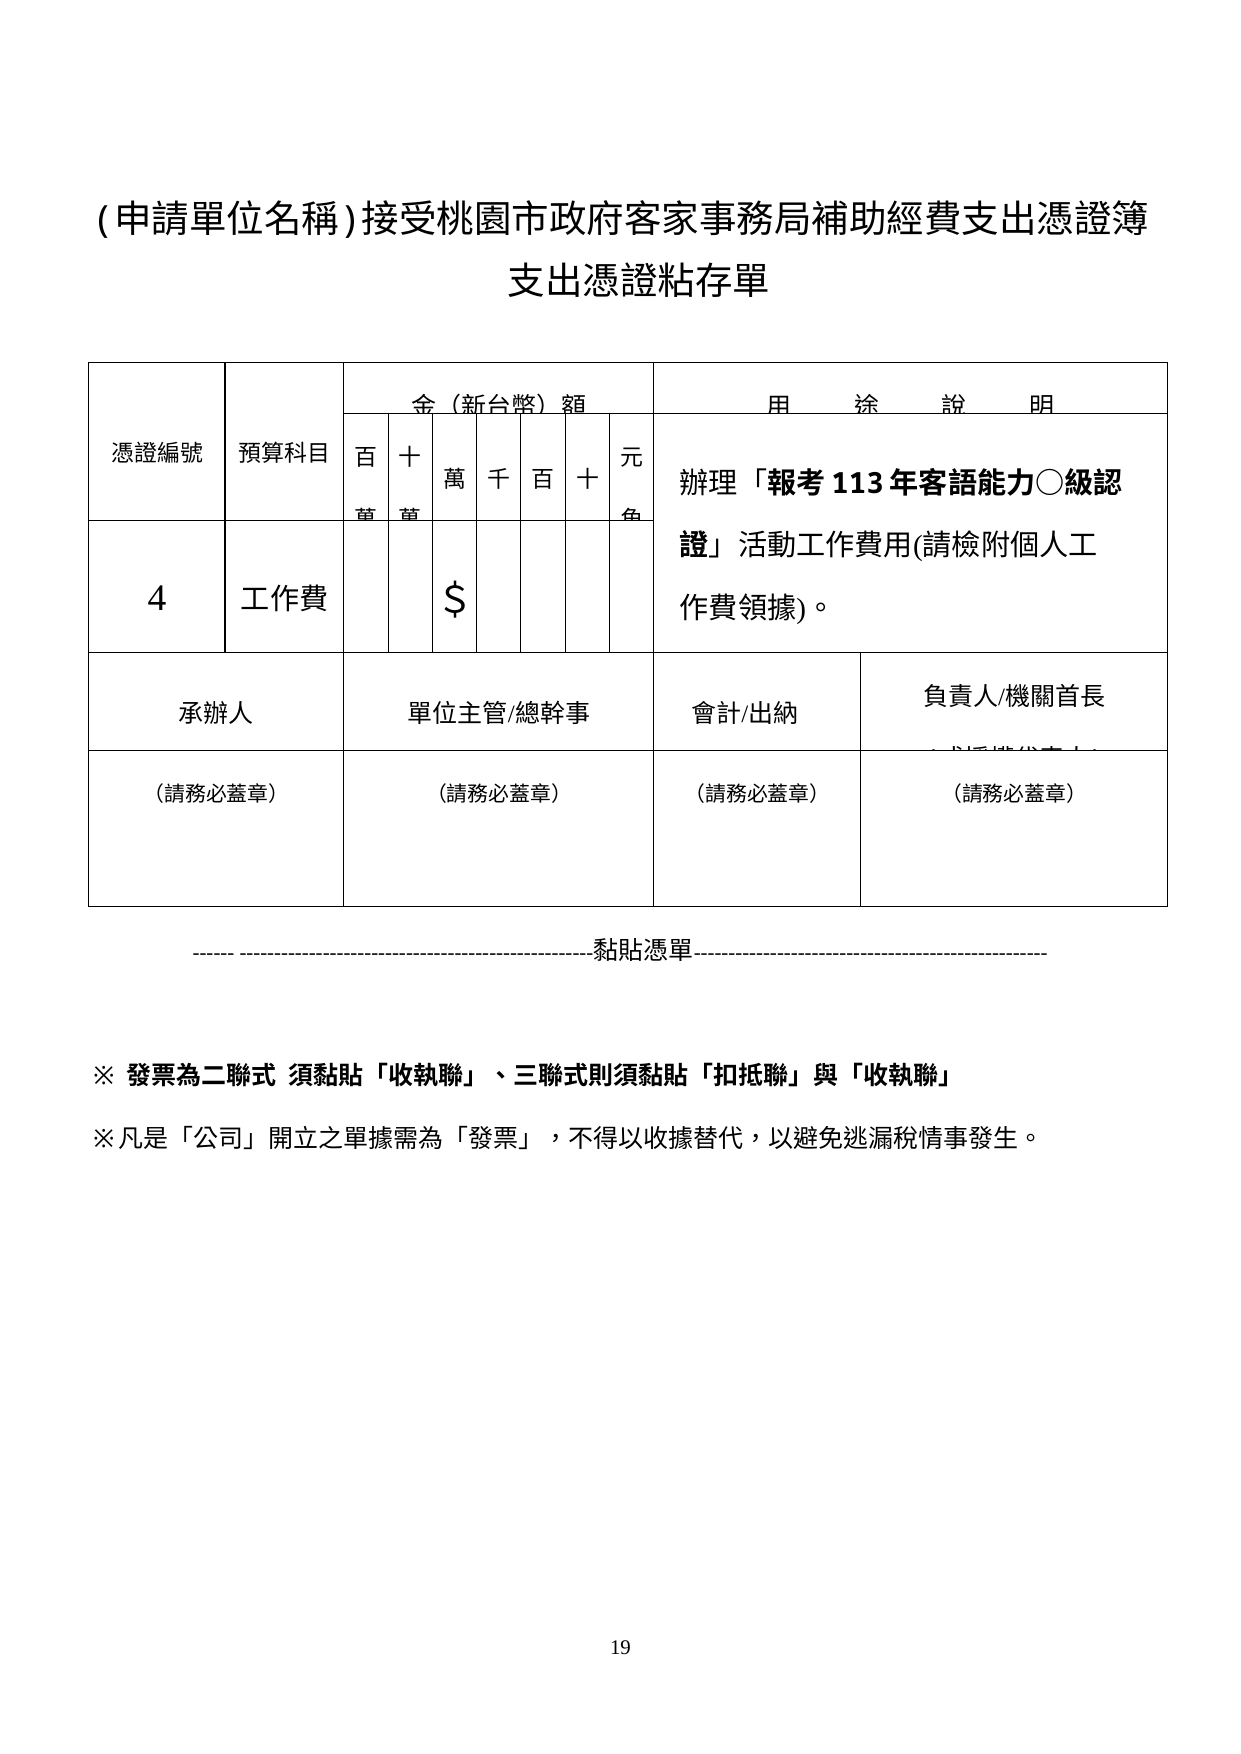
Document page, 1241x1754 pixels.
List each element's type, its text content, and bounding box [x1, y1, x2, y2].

table_cell [521, 521, 565, 652]
table_cell （請務必蓋章） [344, 751, 653, 906]
table_cell 元 角 分 [610, 414, 653, 520]
table_cell （請務必蓋章） [861, 751, 1167, 906]
table_cell [477, 521, 520, 652]
table_cell 千 [477, 414, 520, 520]
table_cell ＄ [433, 521, 476, 652]
table_cell [566, 521, 609, 652]
table_header 憑證編號 [89, 363, 224, 520]
table_cell 單位主管/總幹事 [344, 653, 653, 750]
text ※凡是「公司」開立之單據需為「發票」，不得以收據替代，以避免逃漏稅情事發生。 [89, 1095, 1152, 1157]
table_header 金（新台幣）額 [344, 363, 653, 412]
table_cell 十 萬 [389, 414, 432, 520]
table_cell [610, 521, 653, 652]
table_cell 工作費 [226, 521, 343, 652]
table_cell （請務必蓋章） [654, 751, 860, 906]
table_header 用 途 說 明 [654, 363, 1167, 412]
table_cell 辦理「報考113年客語能力○級認證」活動工作費用(請檢附個人工作費領據)。 [654, 414, 1167, 652]
table_cell 百 萬 [344, 414, 388, 520]
table_cell 4 [89, 521, 224, 652]
table_cell 萬 [433, 414, 476, 520]
list 發票為二聯式 須黏貼「收執聯」、三聯式則須黏貼「扣抵聯」與「收執聯」 [89, 1032, 1152, 1095]
text (申請單位名稱)接受桃園市政府客家事務局補助經費支出憑證簿 [89, 174, 1152, 237]
text 支出憑證粘存單 [126, 237, 1152, 299]
table_cell 會計/出納 [654, 653, 860, 750]
table_cell 負責人/機關首長 (或授權代表人) [861, 653, 1167, 750]
table_cell （請務必蓋章） [89, 751, 343, 906]
table_cell [389, 521, 432, 652]
table_header 預算科目 [226, 363, 343, 520]
table_cell 十 [566, 414, 609, 520]
table_cell [344, 521, 388, 652]
table_cell 百 [521, 414, 565, 520]
table_cell 承辦人 [89, 653, 343, 750]
text ------ ---------------------------------------------------黏貼憑單--------------------------------------------------- [89, 907, 1152, 970]
